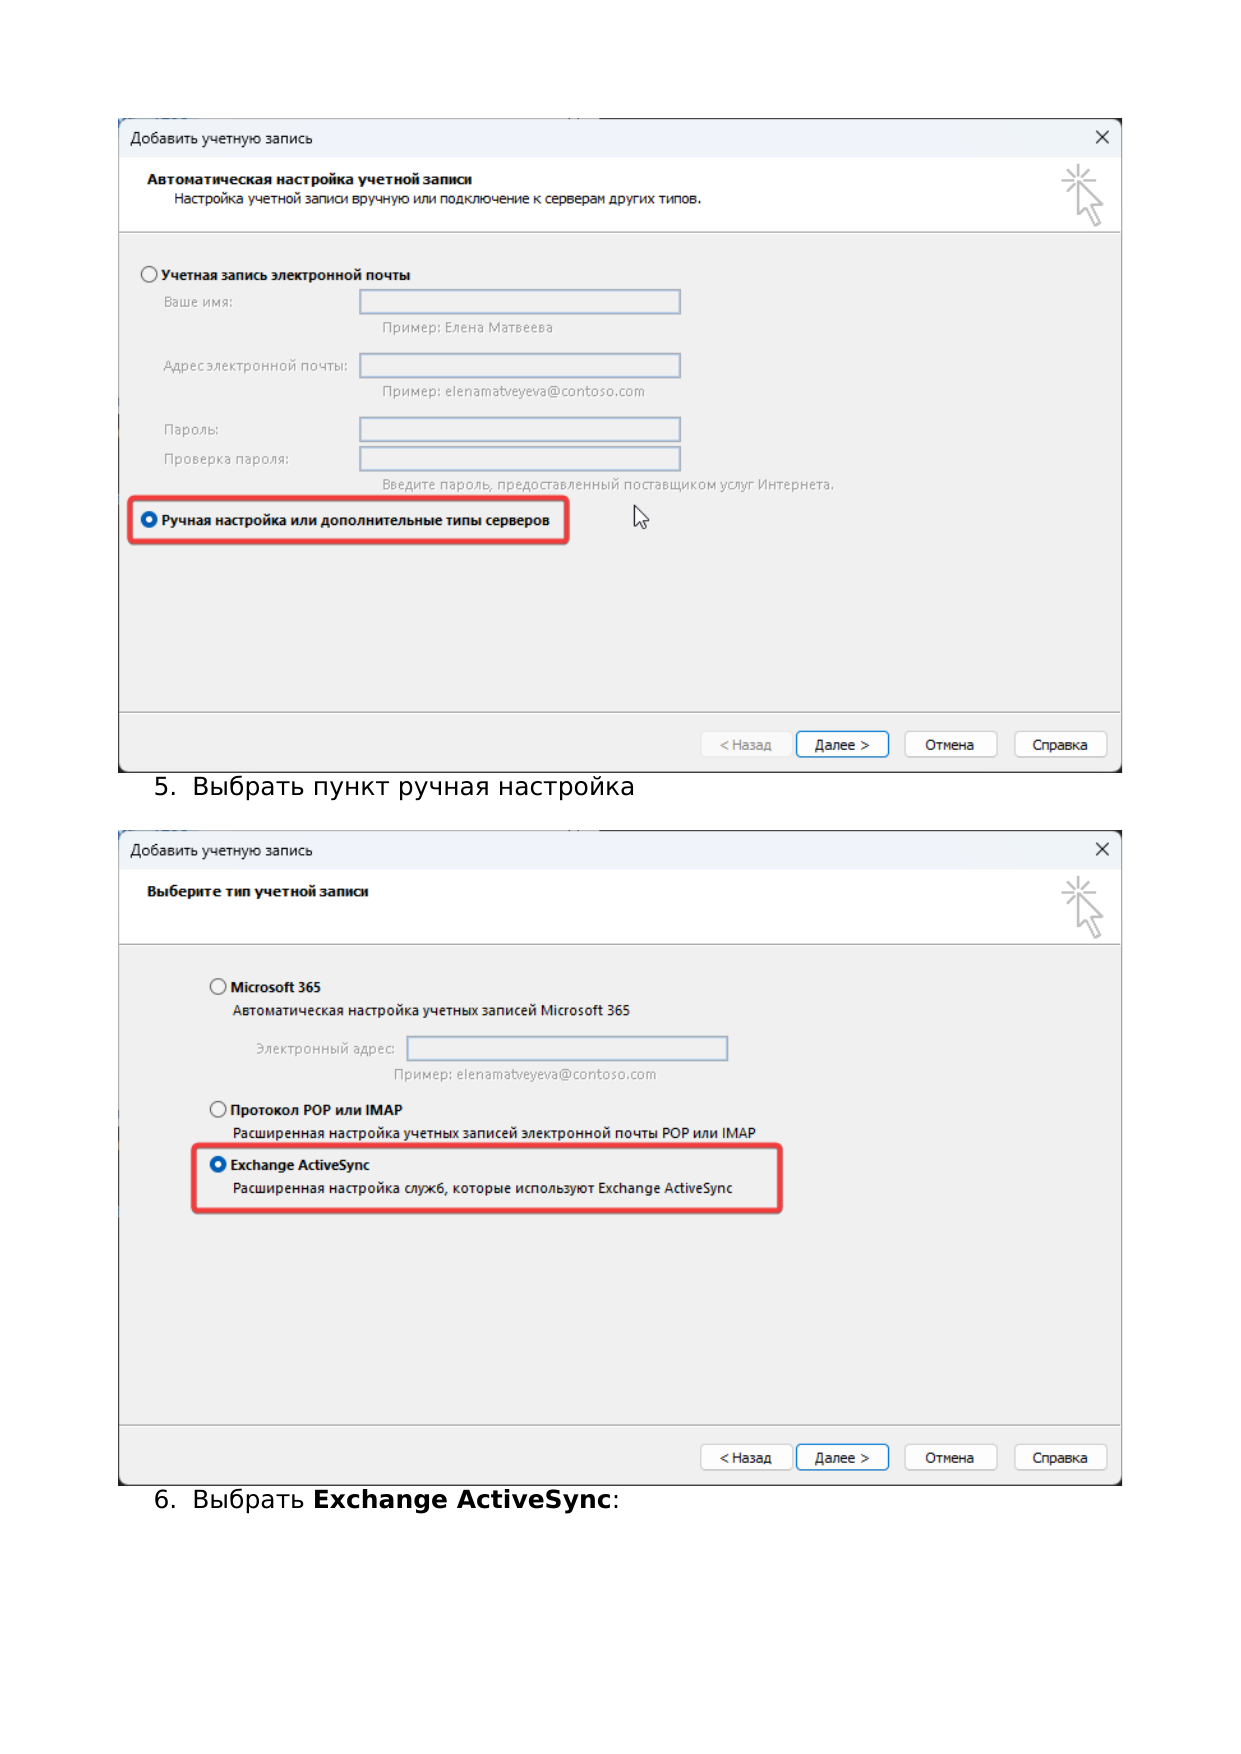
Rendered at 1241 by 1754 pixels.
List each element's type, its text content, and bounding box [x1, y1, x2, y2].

list Выбрать Exchange ActiveSync: [177, 1486, 1122, 1543]
list Выбрать пункт ручная настройка [177, 773, 1122, 830]
picture [118, 118, 1123, 773]
picture [118, 830, 1123, 1486]
